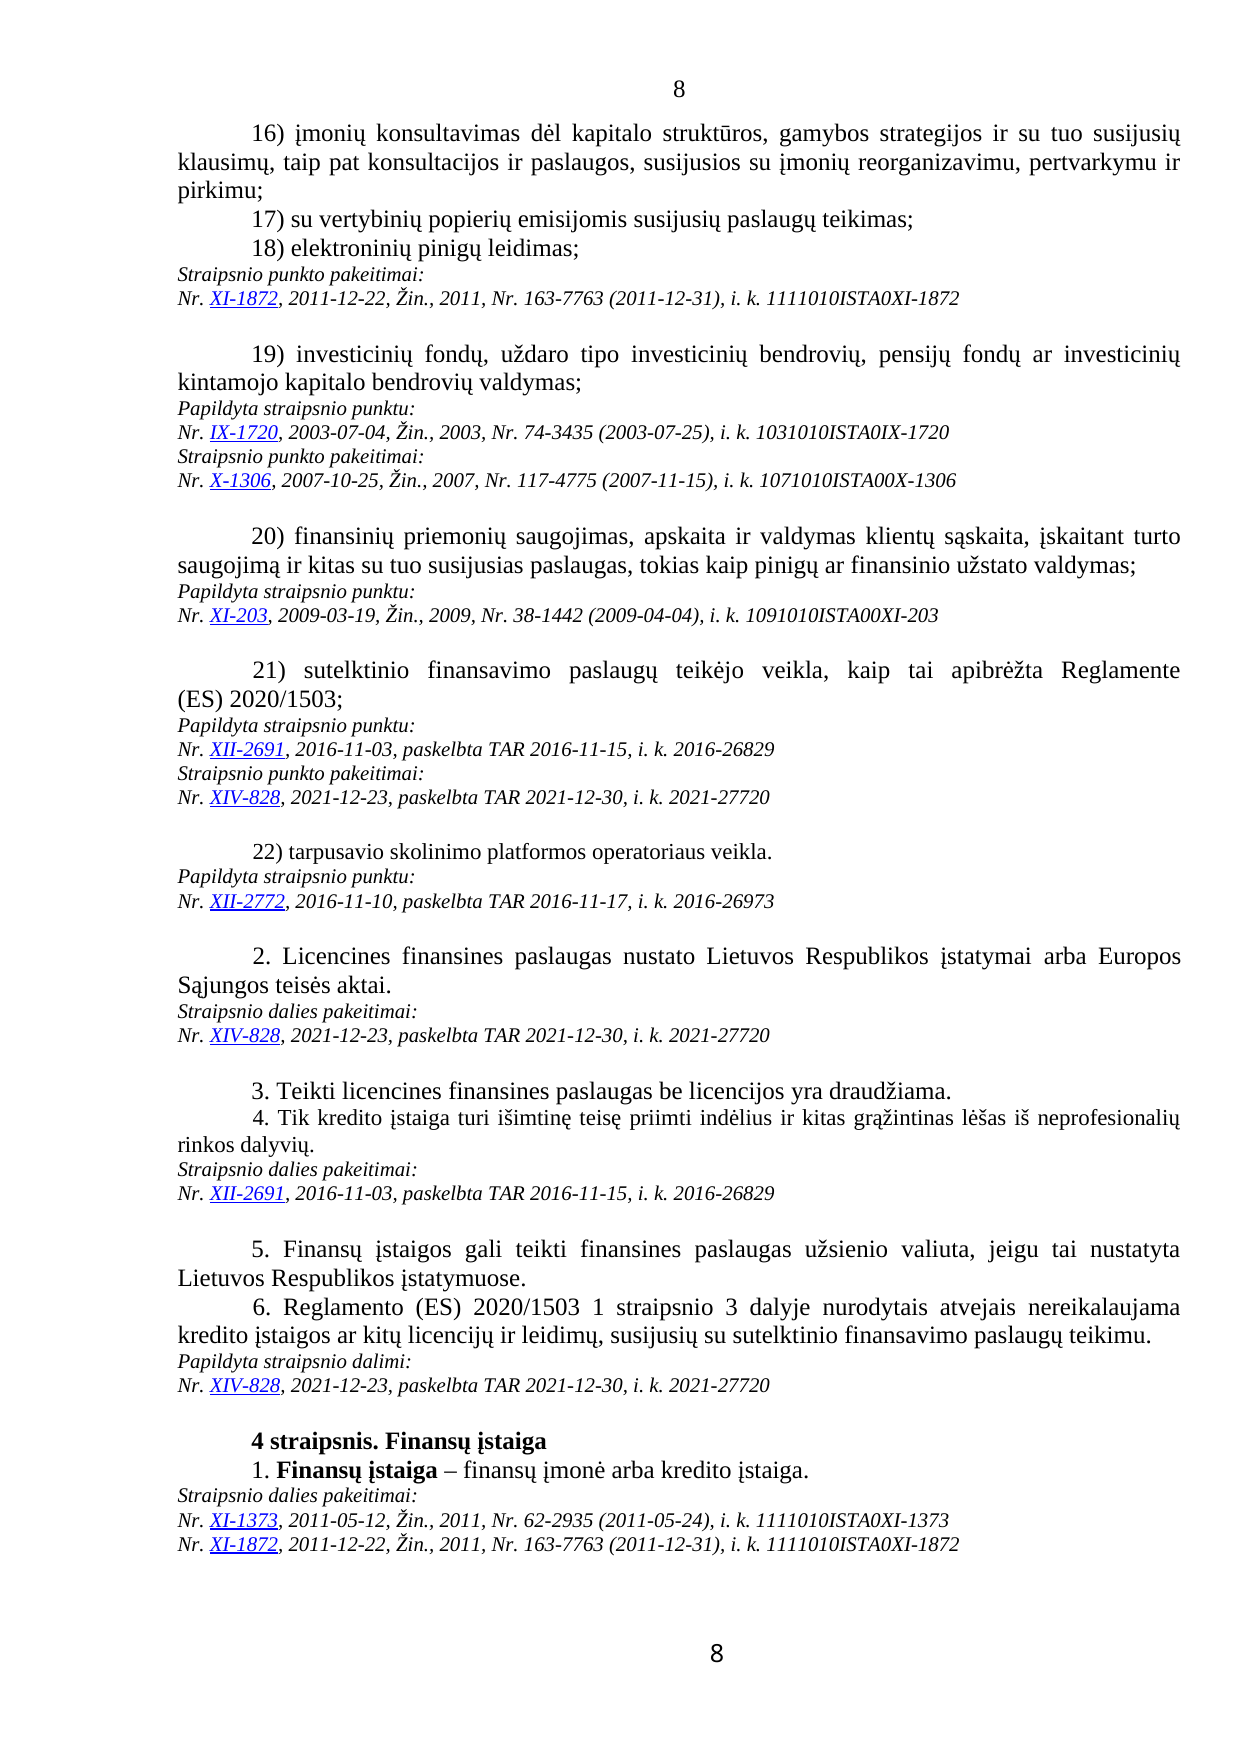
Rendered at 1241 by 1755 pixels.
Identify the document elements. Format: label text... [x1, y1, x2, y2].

text 18) elektroninių pinigų leidimas; [177, 233, 1181, 262]
text Straipsnio dalies pakeitimai: [177, 1483, 1181, 1507]
text 22) tarpusavio skolinimo platformos operatoriaus veikla. [177, 838, 1181, 864]
text Nr. XII-2691, 2016-11-03, paskelbta TAR 2016-11-15, i. k. 2016-26829 [177, 737, 1181, 761]
text Nr. X-1306, 2007-10-25, Žin., 2007, Nr. 117-4775 (2007-11-15), i. k. 1071010ISTA00X-1306 [177, 468, 1181, 492]
text Nr. IX-1720, 2003-07-04, Žin., 2003, Nr. 74-3435 (2003-07-25), i. k. 1031010ISTA0IX-1720 [177, 420, 1181, 444]
text 21) sutelktinio finansavimo paslaugų teikėjo veikla, kaip tai apibrėžta Reglamente (ES) 2020/1503; [177, 656, 1181, 713]
text 6. Reglamento (ES) 2020/1503 1 straipsnio 3 dalyje nurodytais atvejais nereikalaujama kredito įstaigos ar kitų licencijų ir leidimų, susijusių su sutelktinio finansavimo paslaugų teikimu. [177, 1292, 1181, 1349]
text Papildyta straipsnio dalimi: [177, 1349, 1181, 1373]
text Straipsnio dalies pakeitimai: [177, 1157, 1181, 1181]
text 4 straipsnis. Finansų įstaiga [177, 1426, 1181, 1455]
text Nr. XIV-828, 2021-12-23, paskelbta TAR 2021-12-30, i. k. 2021-27720 [177, 785, 1181, 809]
text 17) su vertybinių popierių emisijomis susijusių paslaugų teikimas; [177, 204, 1181, 233]
text 4. Tik kredito įstaiga turi išimtinę teisę priimti indėlius ir kitas grąžintinas lėšas iš neprofesionalių rinkos dalyvių. [177, 1104, 1181, 1157]
text Nr. XII-2691, 2016-11-03, paskelbta TAR 2016-11-15, i. k. 2016-26829 [177, 1181, 1181, 1205]
text Papildyta straipsnio punktu: [177, 864, 1181, 888]
text Nr. XI-203, 2009-03-19, Žin., 2009, Nr. 38-1442 (2009-04-04), i. k. 1091010ISTA00XI-203 [177, 603, 1181, 627]
text Straipsnio punkto pakeitimai: [177, 262, 1181, 286]
text 20) finansinių priemonių saugojimas, apskaita ir valdymas klientų sąskaita, įskaitant turto saugojimą ir kitas su tuo susijusias paslaugas, tokias kaip pinigų ar finansinio užstato valdymas; [177, 521, 1181, 579]
text Straipsnio punkto pakeitimai: [177, 444, 1181, 468]
text Nr. XIV-828, 2021-12-23, paskelbta TAR 2021-12-30, i. k. 2021-27720 [177, 1373, 1181, 1397]
text 5. Finansų įstaigos gali teikti finansines paslaugas užsienio valiuta, jeigu tai nustatyta Lietuvos Respublikos įstatymuose. [177, 1234, 1181, 1292]
text Nr. XII-2772, 2016-11-10, paskelbta TAR 2016-11-17, i. k. 2016-26973 [177, 888, 1181, 913]
text Straipsnio punkto pakeitimai: [177, 761, 1181, 785]
text Papildyta straipsnio punktu: [177, 713, 1181, 737]
text Straipsnio dalies pakeitimai: [177, 999, 1181, 1023]
text 1. Finansų įstaiga – finansų įmonė arba kredito įstaiga. [177, 1455, 1181, 1483]
text Papildyta straipsnio punktu: [177, 579, 1181, 603]
text 3. Teikti licencines finansines paslaugas be licencijos yra draudžiama. [177, 1076, 1181, 1104]
text 16) įmonių konsultavimas dėl kapitalo struktūros, gamybos strategijos ir su tuo susijusių klausimų, taip pat konsultacijos ir paslaugos, susijusios su įmonių reorganizavimu, pertvarkymu ir pirkimu; [177, 118, 1181, 204]
text Papildyta straipsnio punktu: [177, 396, 1181, 420]
text Nr. XI-1872, 2011-12-22, Žin., 2011, Nr. 163-7763 (2011-12-31), i. k. 1111010ISTA0XI-1872 [177, 286, 1181, 310]
text Nr. XI-1872, 2011-12-22, Žin., 2011, Nr. 163-7763 (2011-12-31), i. k. 1111010ISTA0XI-1872 [177, 1532, 1181, 1556]
text 2. Licencines finansines paslaugas nustato Lietuvos Respublikos įstatymai arba Europos Sąjungos teisės aktai. [177, 941, 1181, 999]
text 19) investicinių fondų, uždaro tipo investicinių bendrovių, pensijų fondų ar investicinių kintamojo kapitalo bendrovių valdymas; [177, 339, 1181, 396]
text Nr. XIV-828, 2021-12-23, paskelbta TAR 2021-12-30, i. k. 2021-27720 [177, 1023, 1181, 1047]
text Nr. XI-1373, 2011-05-12, Žin., 2011, Nr. 62-2935 (2011-05-24), i. k. 1111010ISTA0XI-1373 [177, 1507, 1181, 1532]
